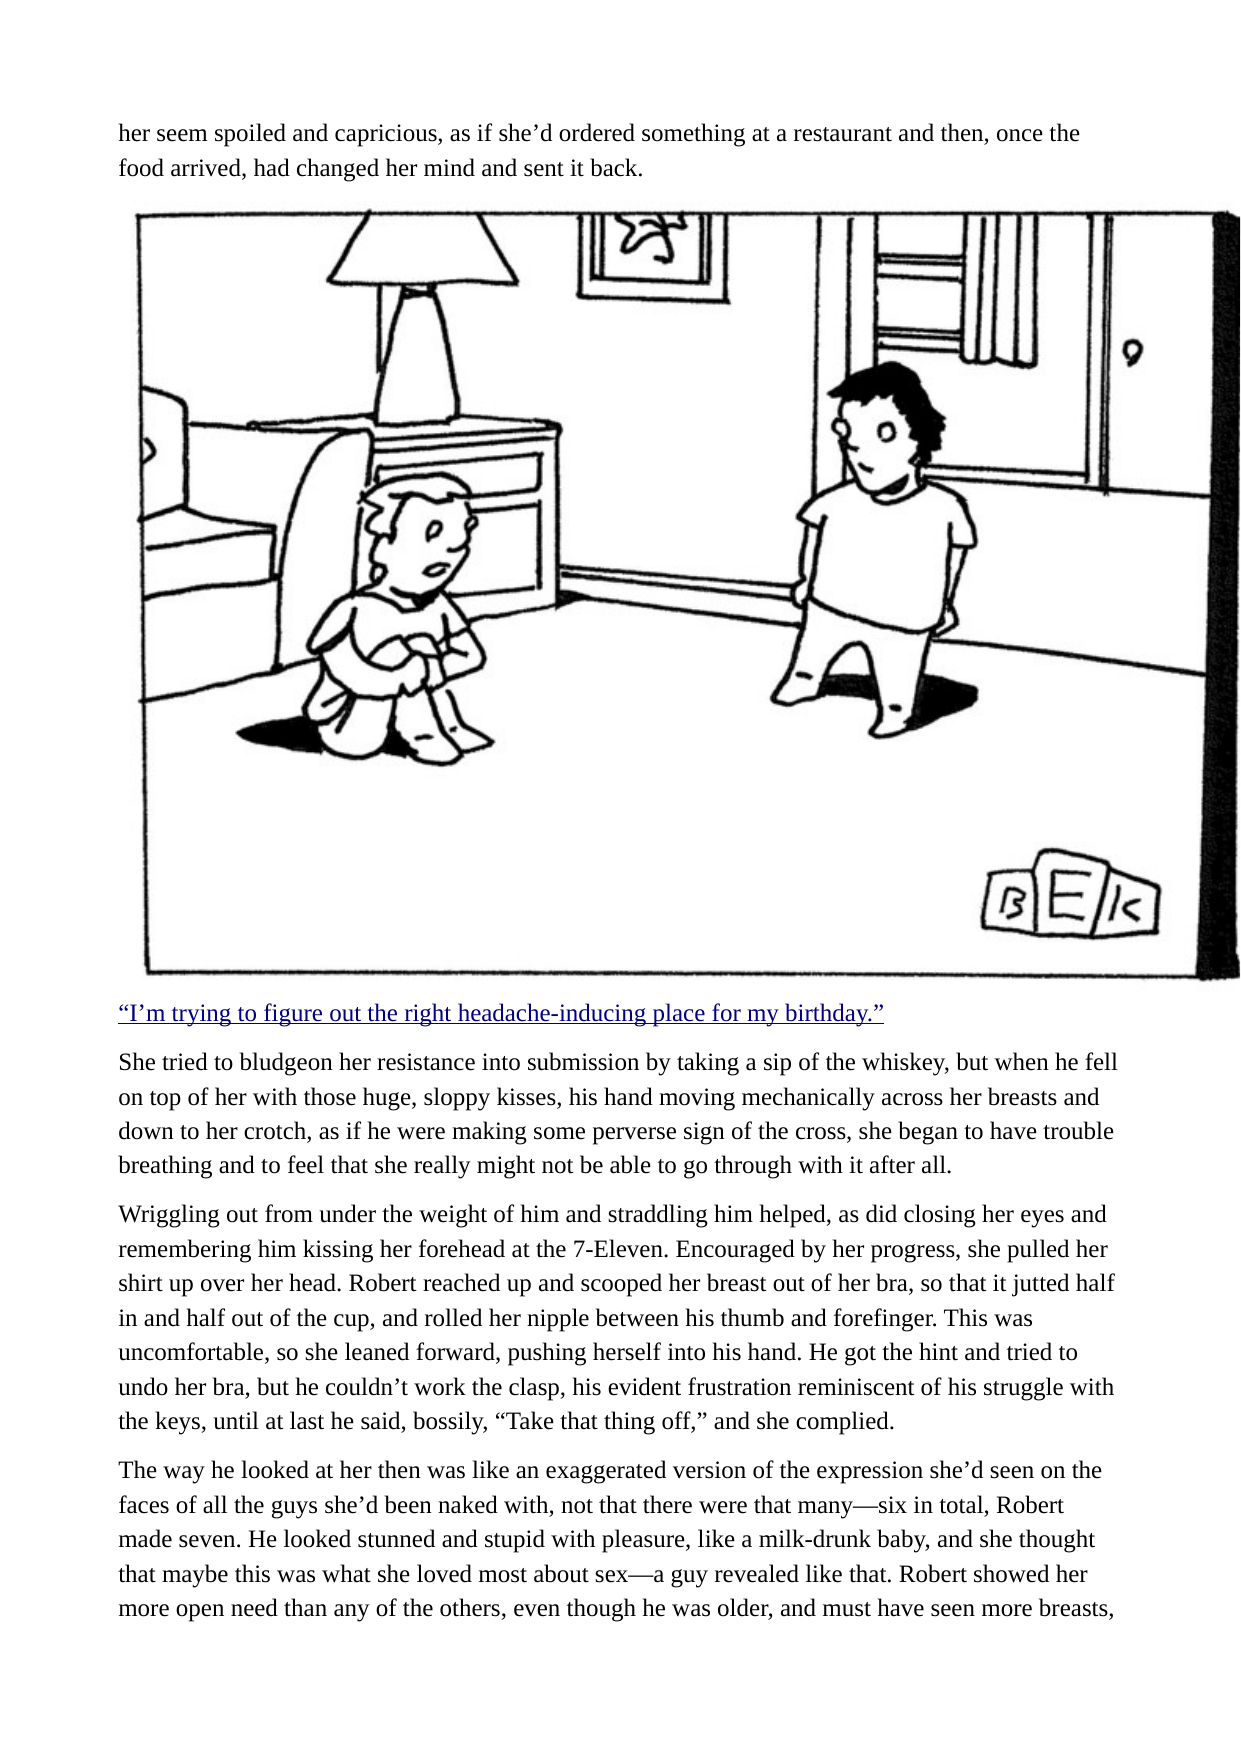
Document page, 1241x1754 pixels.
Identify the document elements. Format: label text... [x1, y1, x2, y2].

text “I’m trying to figure out the right headache-inducing place for my birthday.” [118, 998, 1122, 1027]
text The way he looked at her then was like an exaggerated version of the expression she’d seen on the faces of all the guys she’d been naked with, not that there were that many—six in total, Robert made seven. He looked stunned and stupid with pleasure, like a milk-drunk baby, and she thought that maybe this was what she loved most about sex—a guy revealed like that. Robert showed her more open need than any of the others, even though he was older, and must have seen more breasts, [118, 1456, 1122, 1622]
text Wriggling out from under the weight of him and straddling him helped, as did closing her eyes and remembering him kissing her forehead at the 7-Eleven. Encouraged by her progress, she pulled her shirt up over her head. Robert reached up and scooped her breast out of her bra, so that it jutted half in and half out of the cup, and rolled her nipple between his thumb and forefinger. This was uncomfortable, so she leaned forward, pushing herself into his hand. He got the hint and tried to undo her bra, but he couldn’t work the clasp, his evident frustration reminiscent of his struggle with the keys, until at last he said, bossily, “Take that thing off,” and she complied. [118, 1199, 1122, 1435]
picture [118, 201, 1241, 993]
text her seem spoiled and capricious, as if she’d ordered something at a restaurant and then, once the food arrived, had changed her mind and sent it back. [118, 118, 1122, 181]
text She tried to bludgeon her resistance into submission by taking a sip of the whiskey, but when he fell on top of her with those huge, sloppy kisses, his hand moving mechanically across her breasts and down to her crotch, as if he were making some perverse sign of the cross, she began to have trouble breathing and to feel that she really might not be able to go through with it after all. [118, 1047, 1122, 1179]
